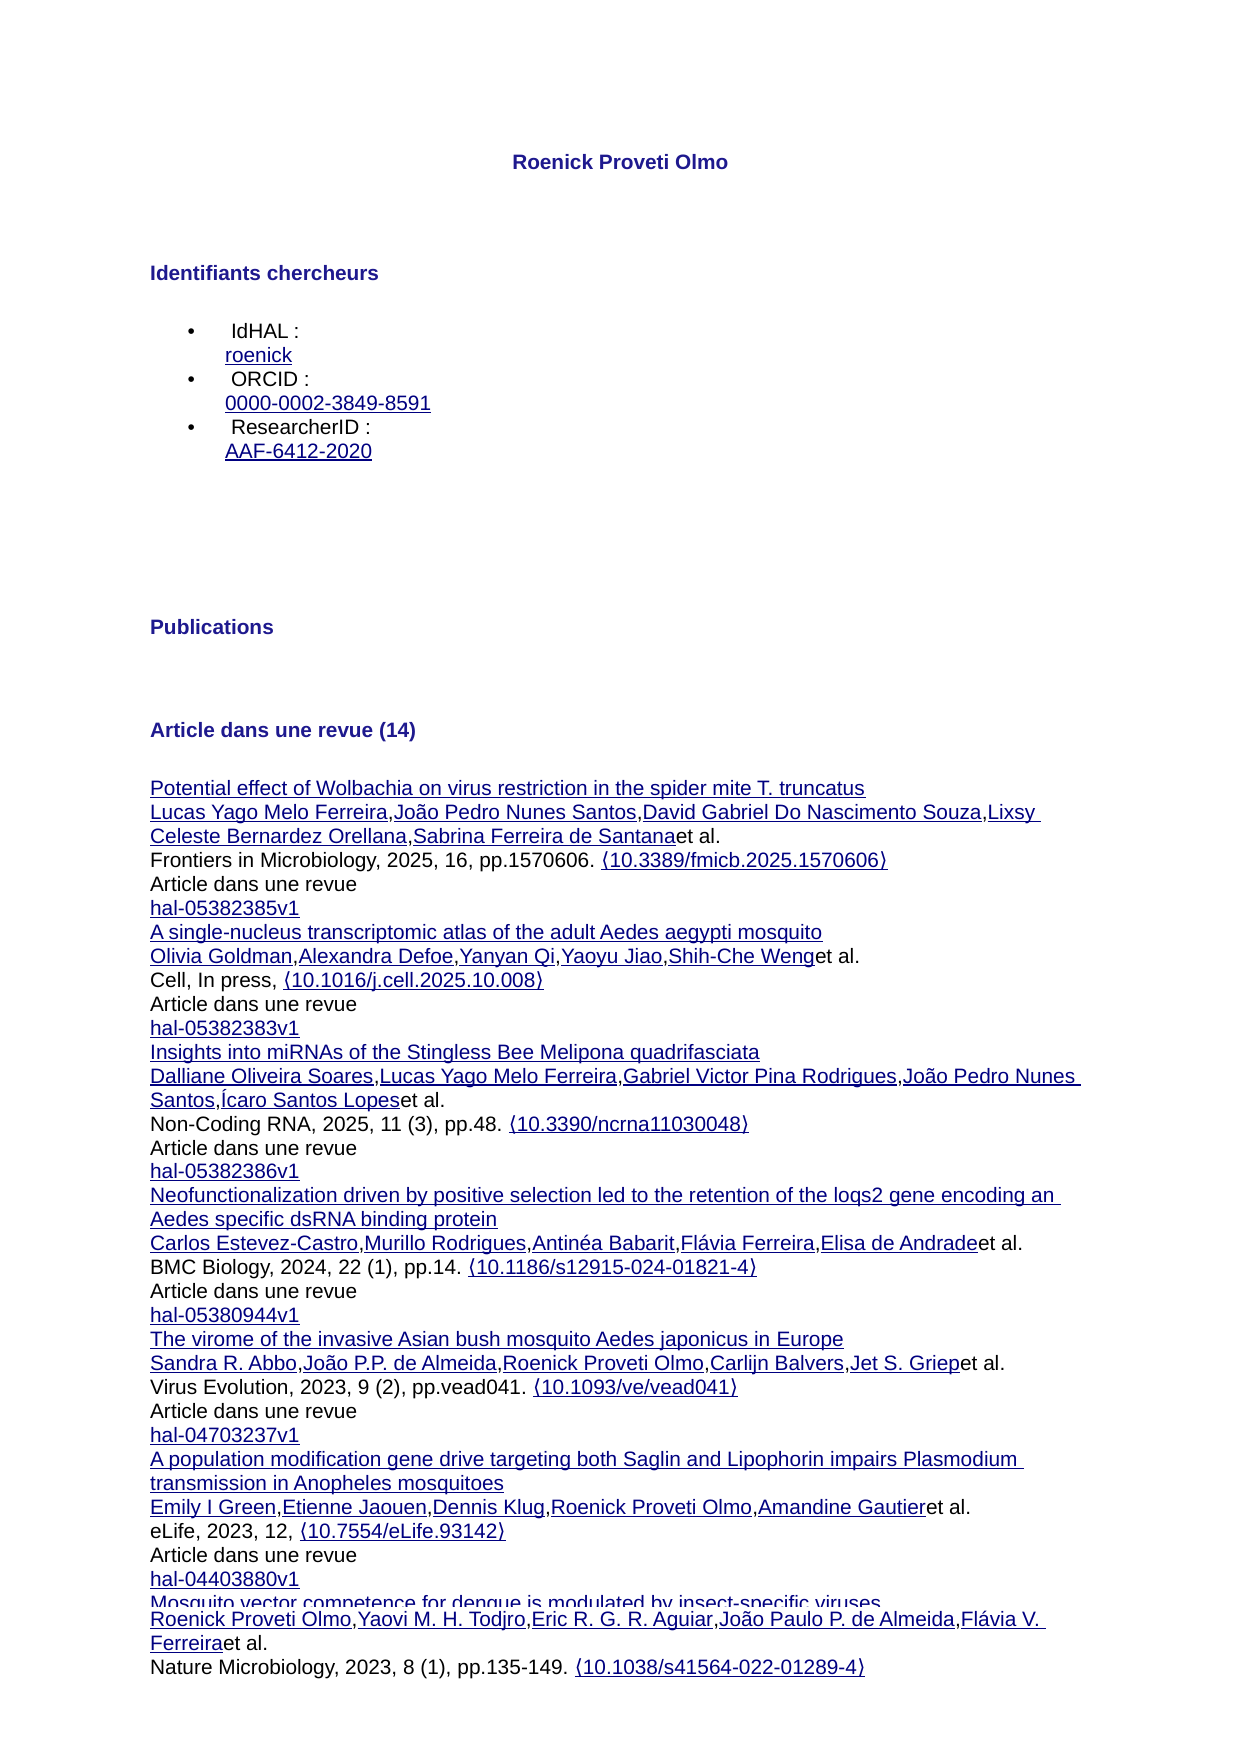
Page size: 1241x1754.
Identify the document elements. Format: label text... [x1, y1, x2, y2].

list ResearcherID : [187, 414, 1090, 438]
table_cell Mosquito vector competence for dengue is modulated by insect-specific viruses Roenick Proveti Olmo,Yaovi M. H. Todjro,Eric R. G. R. Aguiar,João Paulo P. de Almeida,Flávia V. Ferreiraet al. Nature Microbiology, 2023, 8 (1), pp.135-149. ⟨10.1038/s41564-022-01289-4⟩ [150, 1591, 1090, 1679]
table_cell The virome of the invasive Asian bush mosquito Aedes japonicus in Europe Sandra R. Abbo,João P.P. de Almeida,Roenick Proveti Olmo,Carlijn Balvers,Jet S. Griepet al. Virus Evolution, 2023, 9 (2), pp.vead041. ⟨10.1093/ve/vead041⟩ Article dans une revue hal-04703237v1 [150, 1327, 1090, 1447]
list 0000-0002-3849-8591 [187, 391, 1090, 414]
list AAF-6412-2020 [187, 438, 1090, 462]
table_header Potential effect of Wolbachia on virus restriction in the spider mite T. truncatus Lucas Yago Melo Ferreira,João Pedro Nunes Santos,David Gabriel Do Nascimento Souza,Lixsy Celeste Bernardez Orellana,Sabrina Ferreira de Santanaet al. Frontiers in Microbiology, 2025, 16, pp.1570606. ⟨10.3389/fmicb.2025.1570606⟩ Article dans une revue hal-05382385v1 [150, 776, 1090, 920]
table_cell A single-nucleus transcriptomic atlas of the adult Aedes aegypti mosquito Olivia Goldman,Alexandra Defoe,Yanyan Qi,Yaoyu Jiao,Shih-Che Wenget al. Cell, In press, ⟨10.1016/j.cell.2025.10.008⟩ Article dans une revue hal-05382383v1 [150, 920, 1090, 1039]
table_cell A population modification gene drive targeting both Saglin and Lipophorin impairs Plasmodium transmission in Anopheles mosquitoes Emily I Green,Etienne Jaouen,Dennis Klug,Roenick Proveti Olmo,Amandine Gautieret al. eLife, 2023, 12, ⟨10.7554/eLife.93142⟩ Article dans une revue hal-04403880v1 [150, 1447, 1090, 1591]
list roenick [187, 343, 1090, 367]
subtitle Publications [150, 614, 1090, 638]
subtitle Article dans une revue (14) [150, 718, 1090, 742]
list ORCID : [187, 367, 1090, 391]
subtitle Identifiants chercheurs [150, 260, 1090, 284]
table_cell Insights into miRNAs of the Stingless Bee Melipona quadrifasciata Dalliane Oliveira Soares,Lucas Yago Melo Ferreira,Gabriel Victor Pina Rodrigues,João Pedro Nunes Santos,Ícaro Santos Lopeset al. Non-Coding RNA, 2025, 11 (3), pp.48. ⟨10.3390/ncrna11030048⟩ Article dans une revue hal-05382386v1 [150, 1040, 1090, 1183]
table_cell Neofunctionalization driven by positive selection led to the retention of the loqs2 gene encoding an Aedes specific dsRNA binding protein Carlos Estevez-Castro,Murillo Rodrigues,Antinéa Babarit,Flávia Ferreira,Elisa de Andradeet al. BMC Biology, 2024, 22 (1), pp.14. ⟨10.1186/s12915-024-01821-4⟩ Article dans une revue hal-05380944v1 [150, 1183, 1090, 1327]
list IdHAL : [187, 319, 1090, 343]
subtitle Roenick Proveti Olmo [150, 150, 1090, 174]
